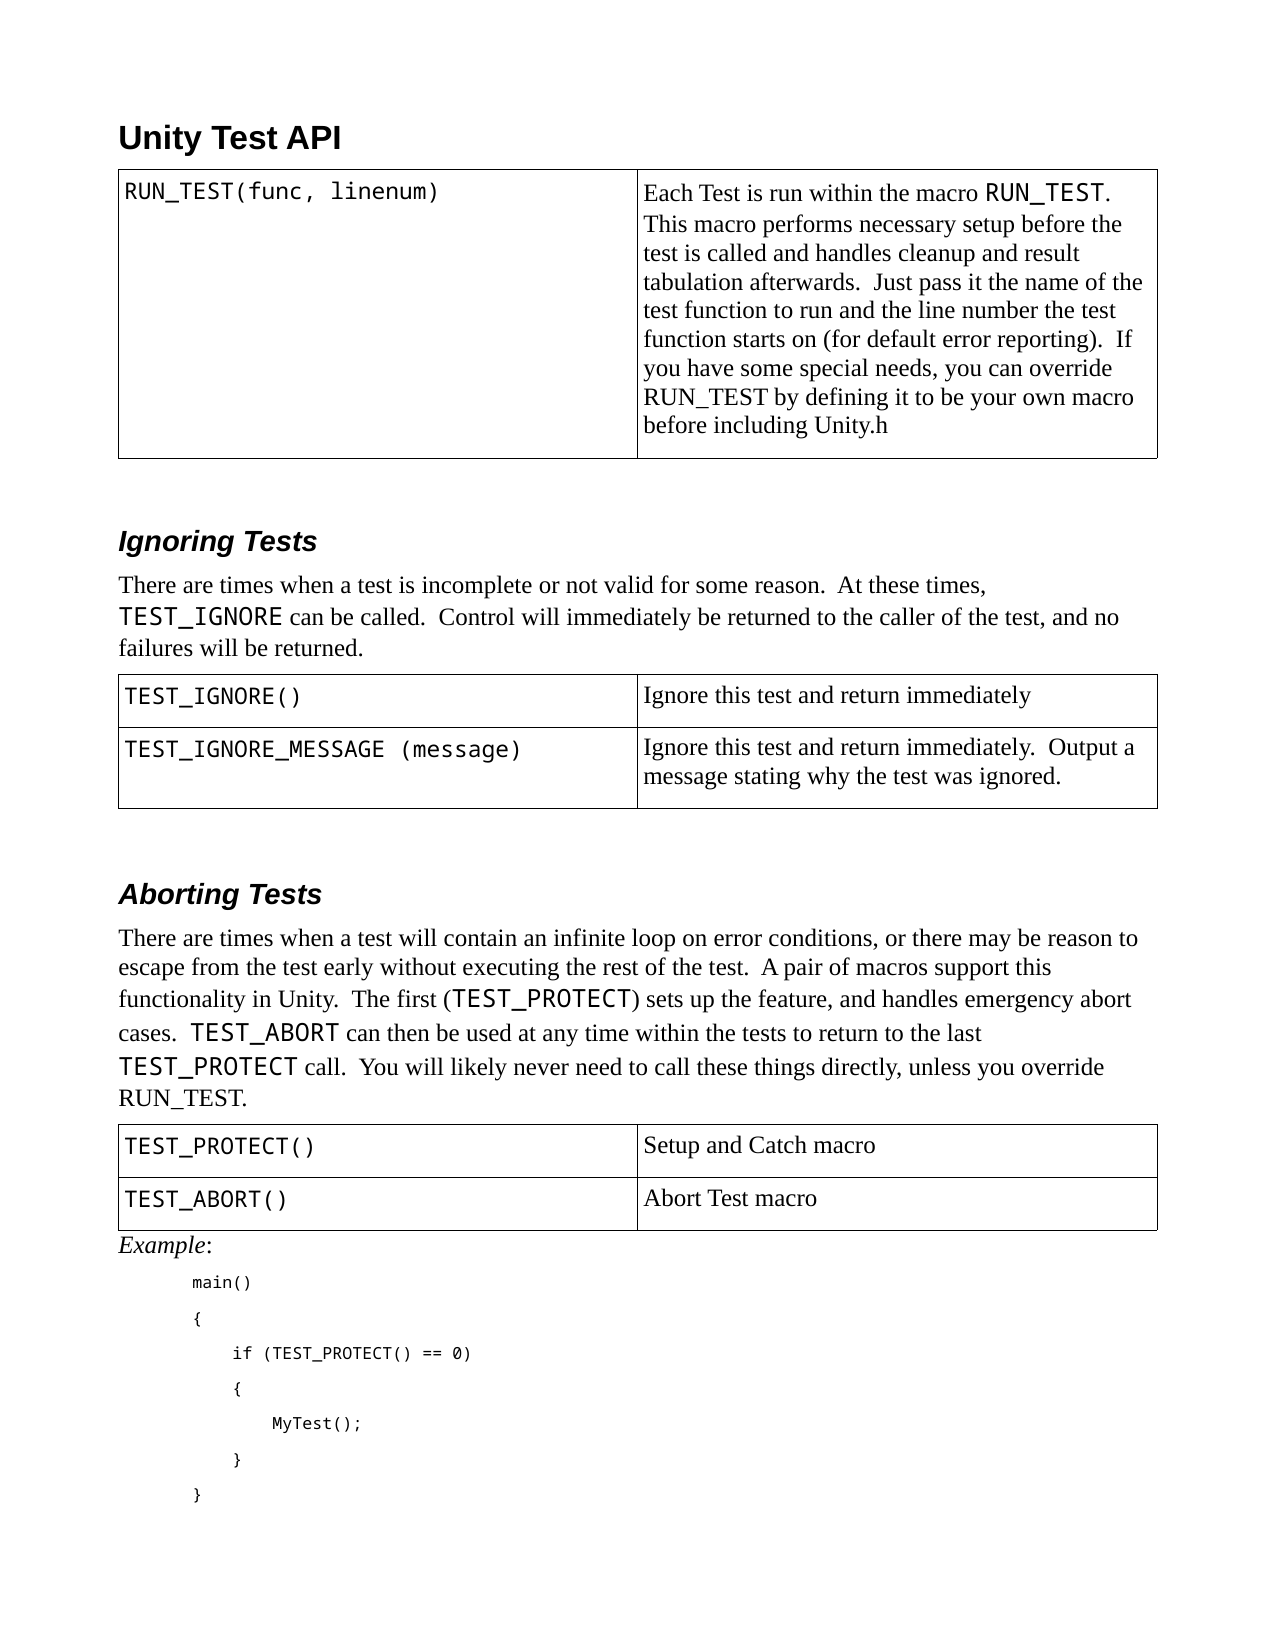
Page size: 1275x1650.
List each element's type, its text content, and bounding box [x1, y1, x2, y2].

text { [192, 1377, 1157, 1399]
text MyTest(); [192, 1412, 1157, 1434]
subtitle Ignoring Tests [118, 524, 1157, 557]
text main() [192, 1271, 1157, 1294]
table_cell Ignore this test and return immediately. Output a message stating why the test was ignored. [638, 728, 1157, 808]
table_cell Abort Test macro [638, 1178, 1157, 1230]
text { [192, 1306, 1157, 1329]
table_cell TEST_ABORT() [119, 1178, 637, 1230]
table_header RUN_TEST(func, linenum) [119, 170, 637, 457]
text } [192, 1447, 1157, 1470]
subtitle Unity Test API [118, 118, 1157, 157]
table_header TEST_PROTECT() [119, 1125, 637, 1177]
table_header Each Test is run within the macro RUN_TEST. This macro performs necessary setup before the test is called and handles cleanup and result tabulation afterwards. Just pass it the name of the test function to run and the line number the test function starts on (for default error reporting). If you have some special needs, you can override RUN_TEST by defining it to be your own macro before including Unity.h [638, 170, 1157, 457]
table_header Setup and Catch macro [638, 1125, 1157, 1177]
text There are times when a test is incomplete or not valid for some reason. At these times, TEST_IGNORE can be called. Control will immediately be returned to the caller of the test, and no failures will be returned. [118, 570, 1157, 661]
table_cell TEST_IGNORE_MESSAGE (message) [119, 728, 637, 808]
text There are times when a test will contain an infinite loop on error conditions, or there may be reason to escape from the test early without executing the rest of the test. A pair of macros support this functionality in Unity. The first (TEST_PROTECT) sets up the feature, and handles emergency abort cases. TEST_ABORT can then be used at any time within the tests to return to the last TEST_PROTECT call. You will likely never need to call these things directly, unless you override RUN_TEST. [118, 923, 1157, 1112]
text } [192, 1482, 1157, 1505]
text if (TEST_PROTECT() == 0) [192, 1341, 1157, 1364]
table_header TEST_IGNORE() [119, 675, 637, 727]
table_header Ignore this test and return immediately [638, 675, 1157, 727]
subtitle Aborting Tests [118, 877, 1157, 911]
text Example: [118, 1231, 1157, 1258]
